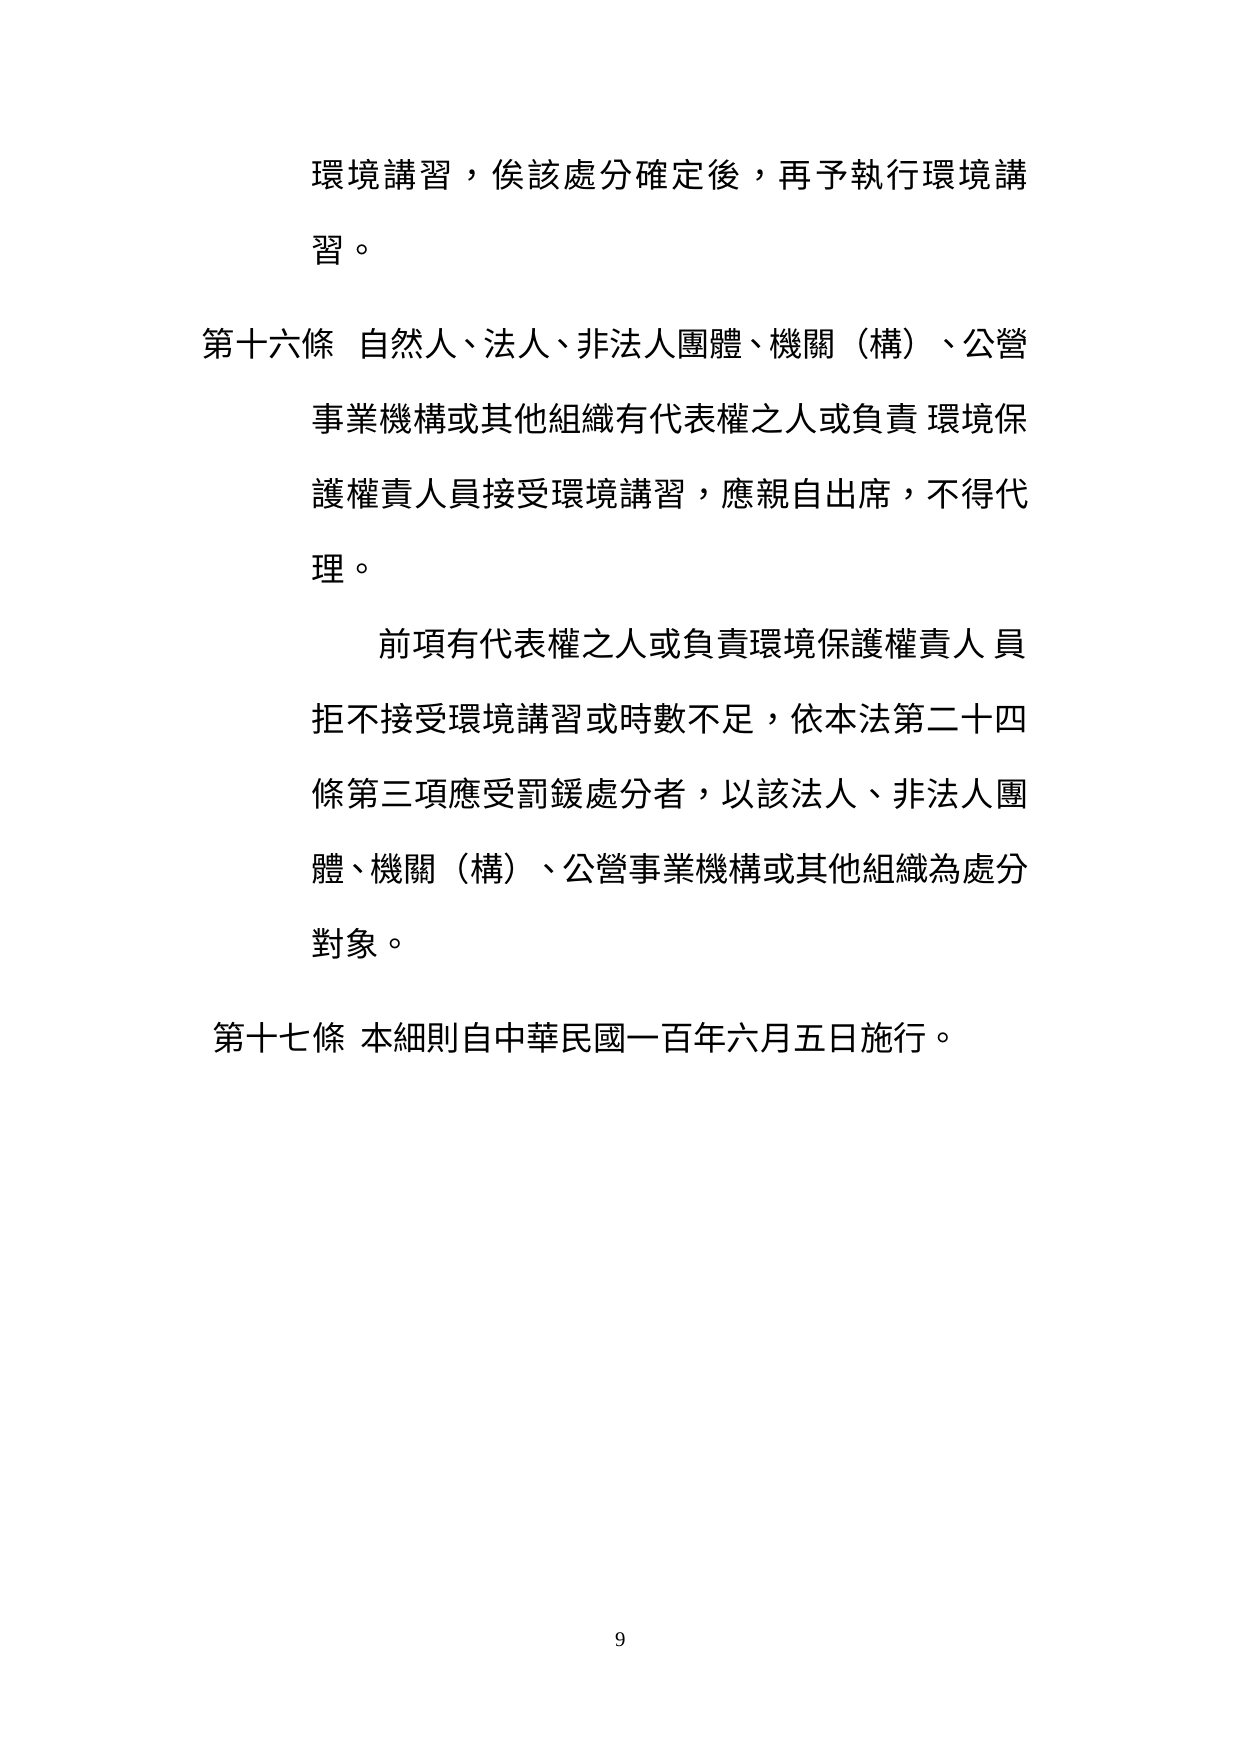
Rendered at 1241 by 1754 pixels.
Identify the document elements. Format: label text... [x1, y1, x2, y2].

table_cell 第十六條 自然人、法人、非法人團體、機關（構）、公營事業機構或其他組織有代表權之人或負責 環境保護權責人員接受環境講習，應親自出席，不得代理。 前項有代表權之人或負責環境保護權責人 員拒不接受環境講習或時數不足，依本法第二十四條第三項應受罰鍰處分者，以該法人、非法人團體、機關（構）、公營事業機構或其他組織為處分對象。 [201, 286, 1039, 979]
table_cell 第十七條 本細則自中華民國一百年六月五日施行。 [201, 979, 1039, 1073]
table_cell 環境講習，俟該處分確定後，再予執行環境講習。 [201, 117, 1039, 286]
